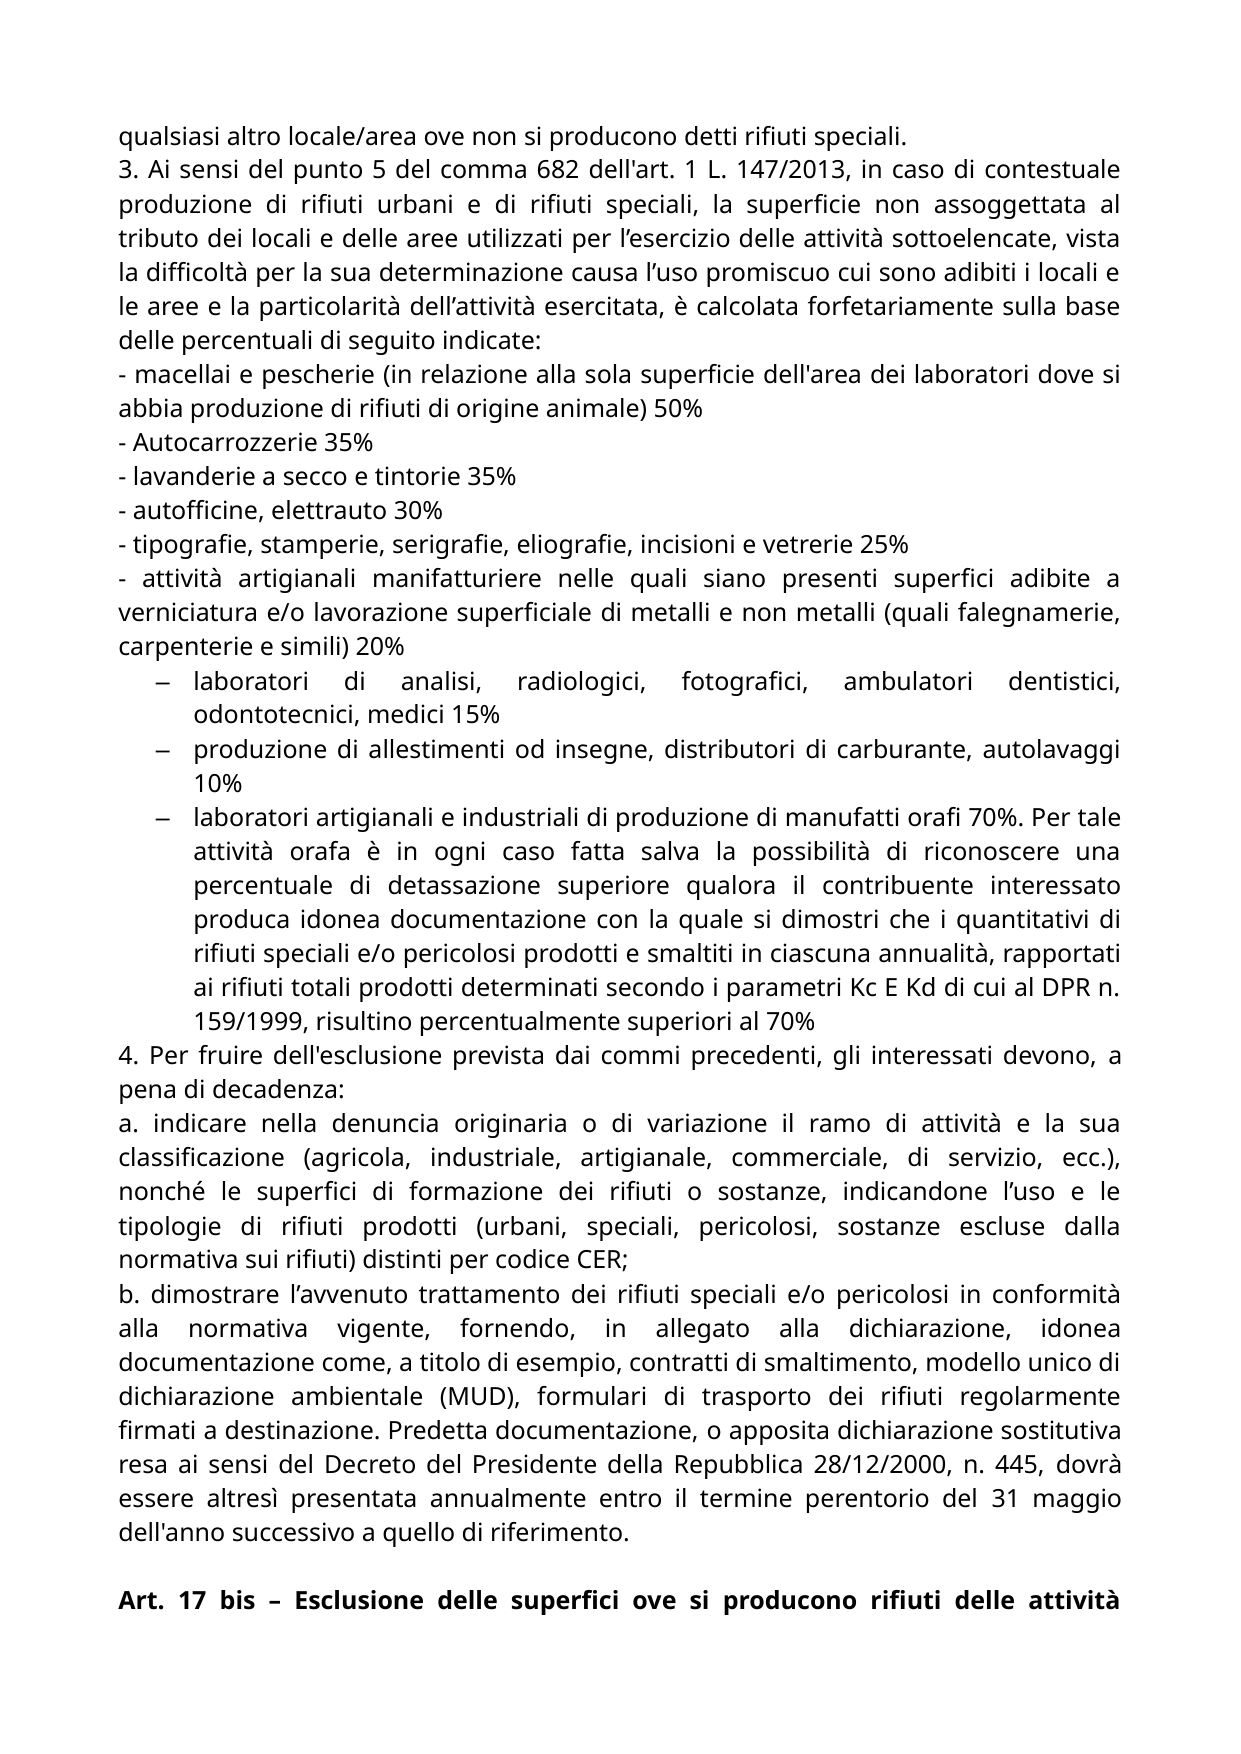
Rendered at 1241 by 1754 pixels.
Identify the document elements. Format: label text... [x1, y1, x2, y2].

text - attività artigianali manifatturiere nelle quali siano presenti superfici adibite a verniciatura e/o lavorazione superficiale di metalli e non metalli (quali falegnamerie, carpenterie e simili) 20% [118, 561, 1122, 663]
text qualsiasi altro locale/area ove non si producono detti rifiuti speciali. [118, 118, 1122, 152]
text a. indicare nella denuncia originaria o di variazione il ramo di attività e la sua classificazione (agricola, industriale, artigianale, commerciale, di servizio, ecc.), nonché le superfici di formazione dei rifiuti o sostanze, indicandone l’uso e le tipologie di rifiuti prodotti (urbani, speciali, pericolosi, sostanze escluse dalla normativa sui rifiuti) distinti per codice CER; [118, 1106, 1122, 1276]
text - Autocarrozzerie 35% [118, 425, 1122, 459]
text b. dimostrare l’avvenuto trattamento dei rifiuti speciali e/o pericolosi in conformità alla normativa vigente, fornendo, in allegato alla dichiarazione, idonea documentazione come, a titolo di esempio, contratti di smaltimento, modello unico di dichiarazione ambientale (MUD), formulari di trasporto dei rifiuti regolarmente firmati a destinazione. Predetta documentazione, o apposita dichiarazione sostitutiva resa ai sensi del Decreto del Presidente della Repubblica 28/12/2000, n. 445, dovrà essere altresì presentata annualmente entro il termine perentorio del 31 maggio dell'anno successivo a quello di riferimento. [118, 1276, 1122, 1549]
text - lavanderie a secco e tintorie 35% [118, 459, 1122, 493]
list laboratori artigianali e industriali di produzione di manufatti orafi 70%. Per tale attività orafa è in ogni caso fatta salva la possibilità di riconoscere una percentuale di detassazione superiore qualora il contribuente interessato produca idonea documentazione con la quale si dimostri che i quantitativi di rifiuti speciali e/o pericolosi prodotti e smaltiti in ciascuna annualità, rapportati ai rifiuti totali prodotti determinati secondo i parametri Kc E Kd di cui al DPR n. 159/1999, risultino percentualmente superiori al 70% [156, 799, 1122, 1038]
list produzione di allestimenti od insegne, distributori di carburante, autolavaggi 10% [156, 731, 1122, 799]
text 3. Ai sensi del punto 5 del comma 682 dell'art. 1 L. 147/2013, in caso di contestuale produzione di rifiuti urbani e di rifiuti speciali, la superficie non assoggettata al tributo dei locali e delle aree utilizzati per l’esercizio delle attività sottoelencate, vista la difficoltà per la sua determinazione causa l’uso promiscuo cui sono adibiti i locali e le aree e la particolarità dell’attività esercitata, è calcolata forfetariamente sulla base delle percentuali di seguito indicate: [118, 152, 1122, 357]
list laboratori di analisi, radiologici, fotografici, ambulatori dentistici, odontotecnici, medici 15% [156, 663, 1122, 731]
text Art. 17 bis – Esclusione delle superfici ove si producono rifiuti delle attività [118, 1583, 1122, 1617]
text - macellai e pescherie (in relazione alla sola superficie dell'area dei laboratori dove si abbia produzione di rifiuti di origine animale) 50% [118, 357, 1122, 425]
text - autofficine, elettrauto 30% [118, 493, 1122, 527]
text - tipografie, stamperie, serigrafie, eliografie, incisioni e vetrerie 25% [118, 527, 1122, 561]
text 4. Per fruire dell'esclusione prevista dai commi precedenti, gli interessati devono, a pena di decadenza: [118, 1038, 1122, 1106]
